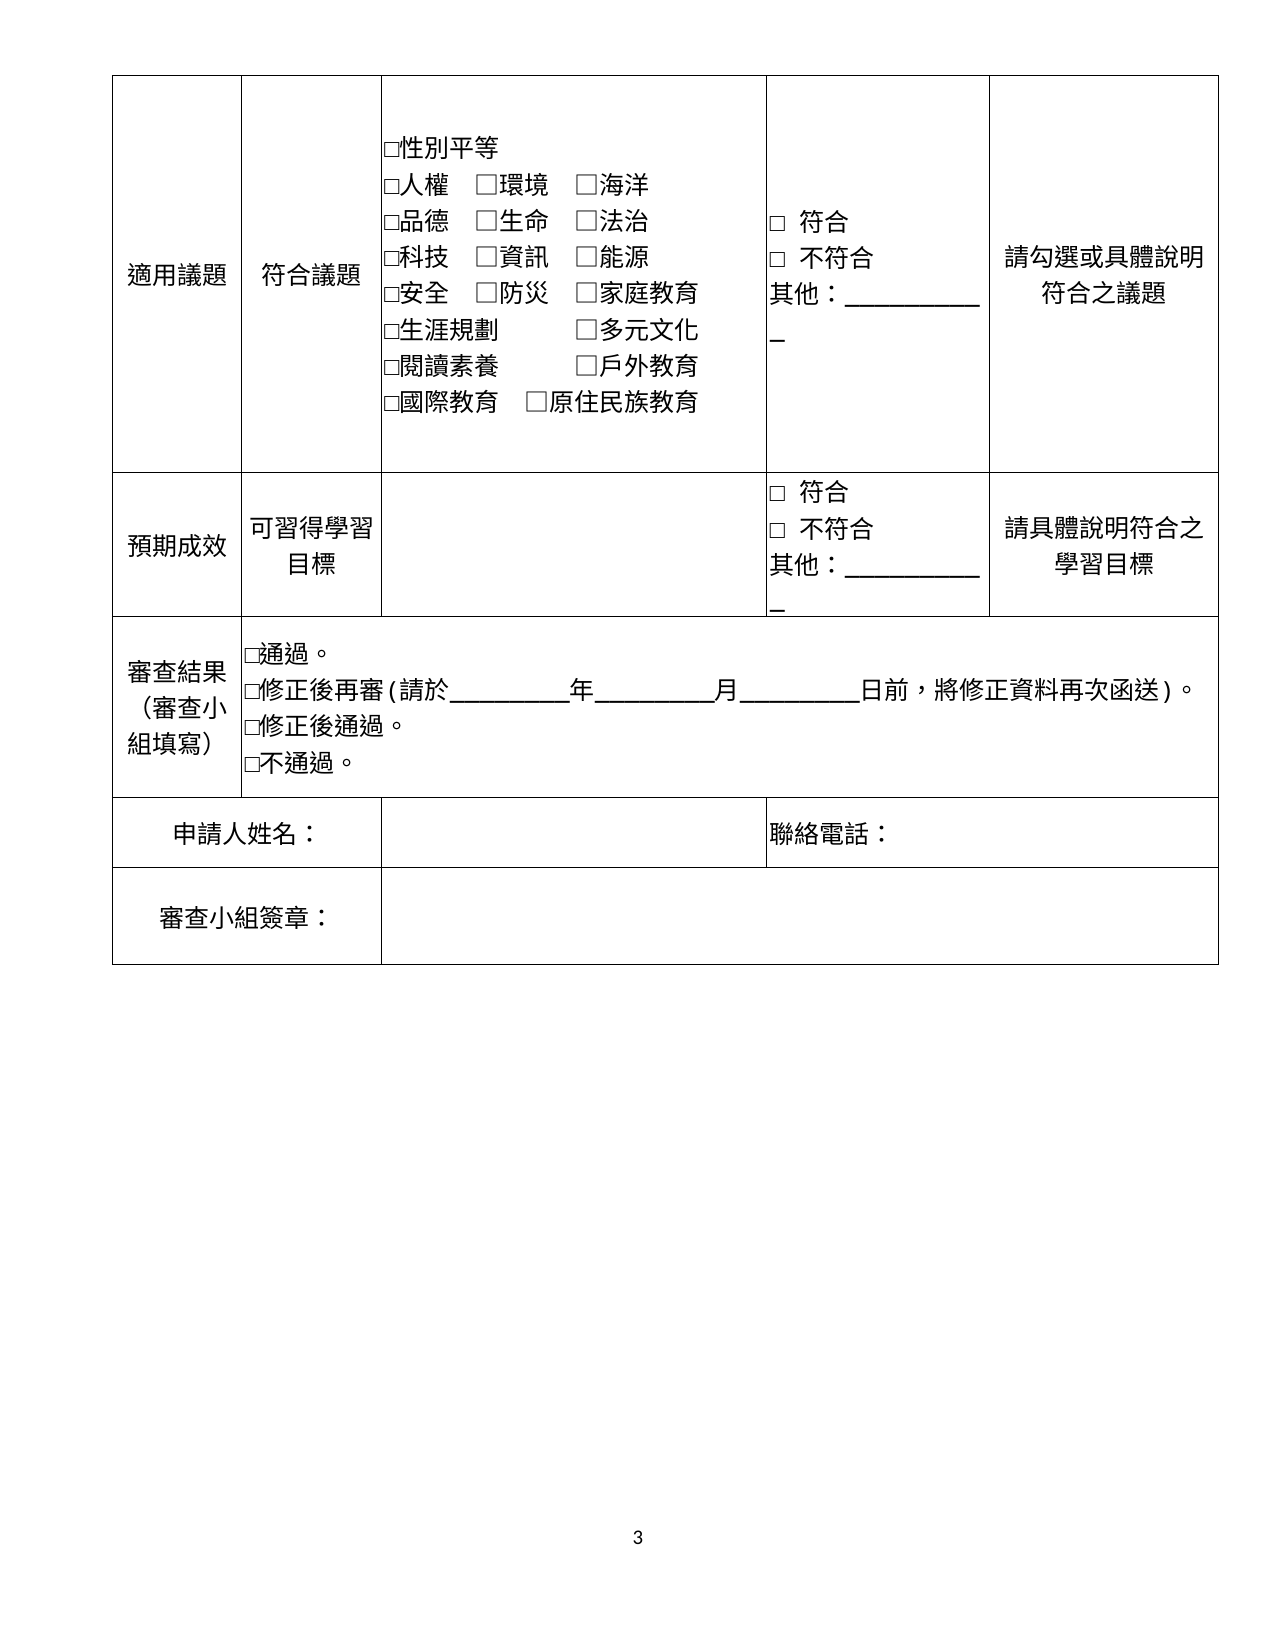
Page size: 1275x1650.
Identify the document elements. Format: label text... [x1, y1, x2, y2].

table_cell 請勾選或具體說明符合之議題 [990, 76, 1218, 472]
table_cell □性別平等 □人權 □環境 □海洋 □品德 □生命 □法治 □科技 □資訊 □能源 □安全 □防災 □家庭教育 □生涯規劃 □多元文化 □閱讀素養 □戶外教育 □國際教育 □原住民族教育 [382, 76, 766, 472]
table_cell [382, 798, 766, 867]
table_cell 預期成效 [113, 473, 241, 616]
table_cell 審查結果 （審查小組填寫） [113, 617, 241, 797]
table_cell [382, 473, 766, 616]
table_cell 請具體說明符合之學習目標 [990, 473, 1218, 616]
table_cell 聯絡電話： [767, 798, 1218, 867]
table_cell [382, 868, 1218, 964]
table_cell 申請人姓名： [113, 798, 381, 867]
table_cell □ 符合 □ 不符合 其他：__________ [767, 76, 989, 472]
table_cell 適用議題 [113, 76, 241, 472]
table_cell 可習得學習目標 [242, 473, 381, 616]
table_cell □ 符合 □ 不符合 其他：__________ [767, 473, 989, 616]
table_cell 審查小組簽章： [113, 868, 381, 964]
table_cell □通過。 □修正後再審(請於________年________月________日前，將修正資料再次函送)。 □修正後通過。 □不通過。 [242, 617, 1218, 797]
table_cell 符合議題 [242, 76, 381, 472]
